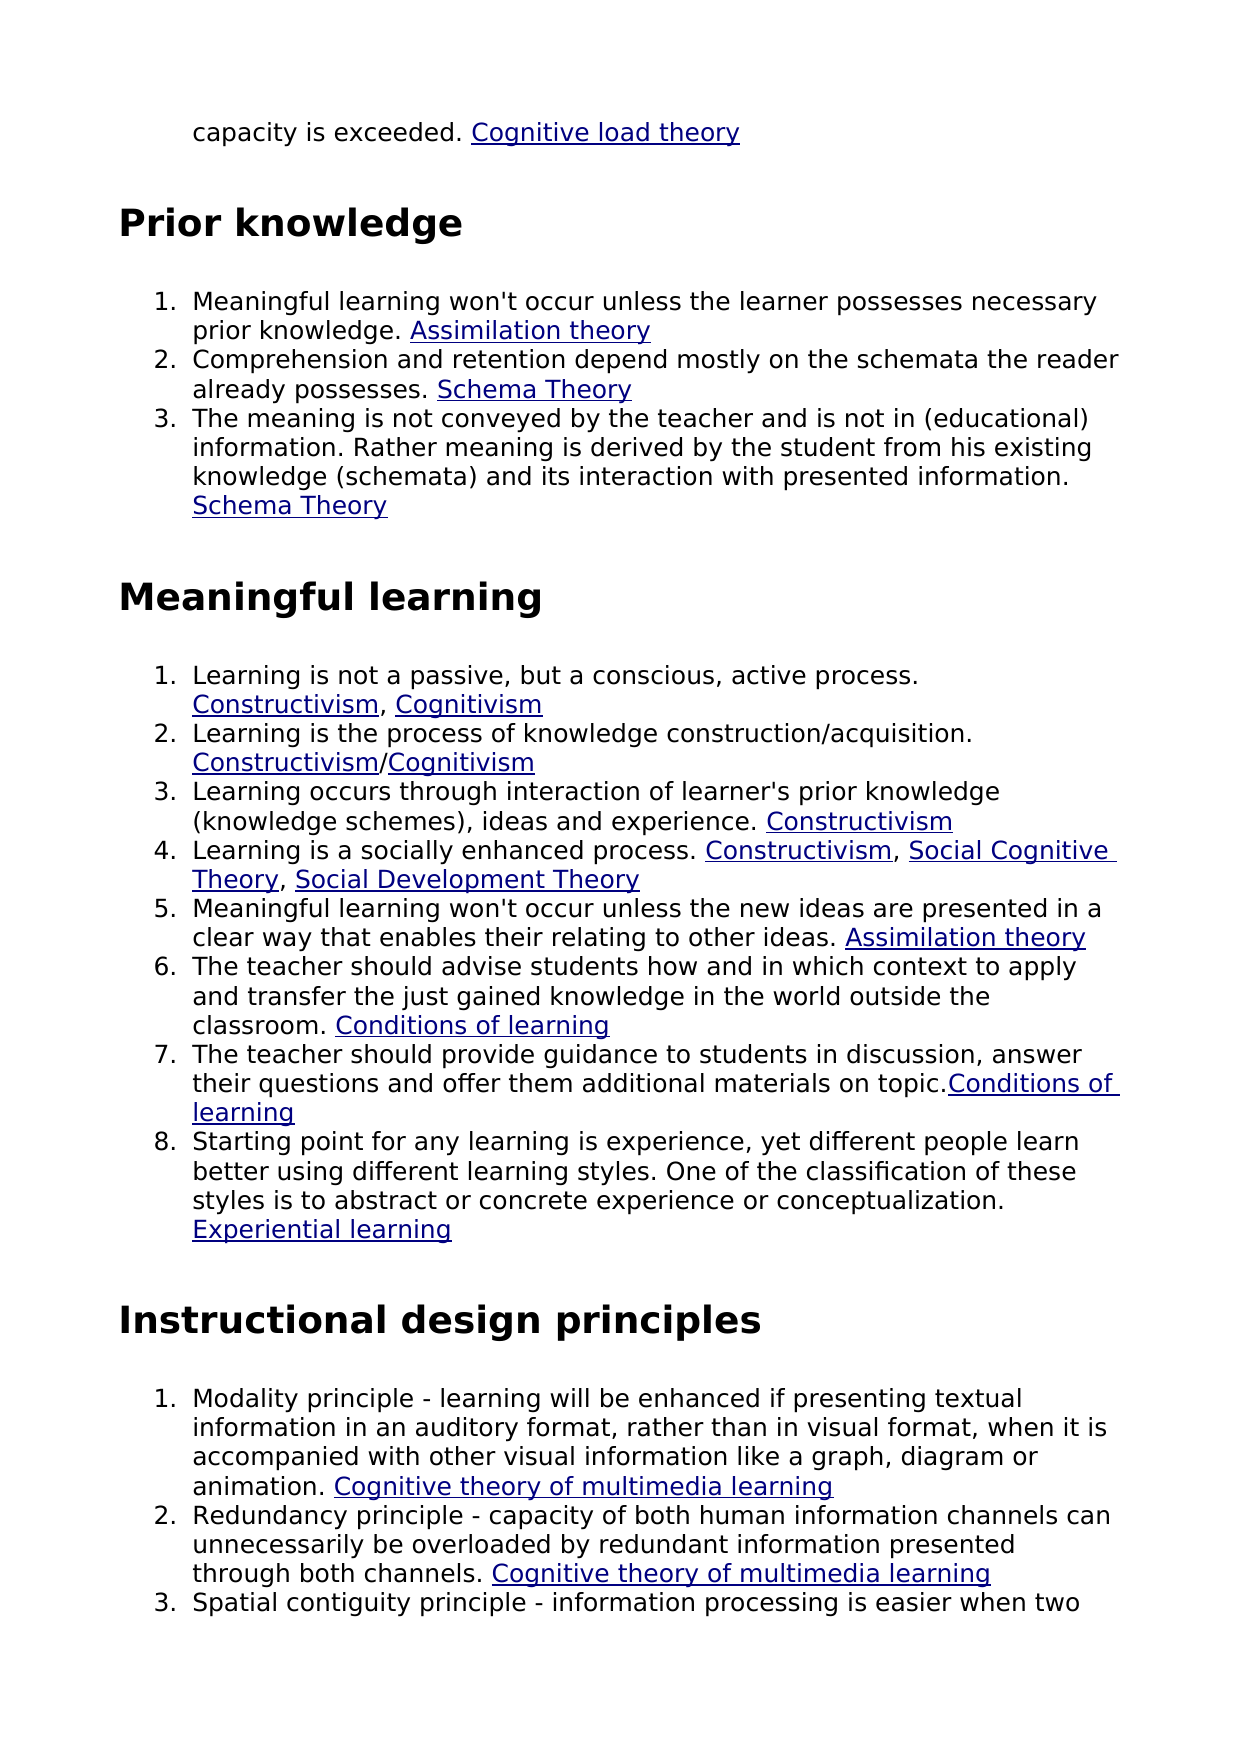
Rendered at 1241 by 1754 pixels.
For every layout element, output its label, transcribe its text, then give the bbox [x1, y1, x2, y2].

list The teacher should advise students how and in which context to apply and transfer the just gained knowledge in the world outside the classroom. Conditions of learning [177, 952, 1122, 1040]
list Learning is not a passive, but a conscious, active process. Constructivism, Cognitivism [177, 661, 1122, 719]
list The meaning is not conveyed by the teacher and is not in (educational) information. Rather meaning is derived by the student from his existing knowledge (schemata) and its interaction with presented information. Schema Theory [177, 404, 1122, 521]
list Learning is the process of knowledge construction/acquisition. Constructivism/Cognitivism [177, 719, 1122, 777]
subtitle Instructional design principles [118, 1299, 1122, 1342]
list Modality principle - learning will be enhanced if presenting textual information in an auditory format, rather than in visual format, when it is accompanied with other visual information like a graph, diagram or animation. Cognitive theory of multimedia learning [177, 1384, 1122, 1501]
list Learning occurs through interaction of learner's prior knowledge (knowledge schemes), ideas and experience. Constructivism [177, 777, 1122, 836]
list capacity is exceeded. Cognitive load theory [177, 118, 1122, 147]
list Redundancy principle - capacity of both human information channels can unnecessarily be overloaded by redundant information presented through both channels. Cognitive theory of multimedia learning [177, 1501, 1122, 1588]
subtitle Meaningful learning [118, 575, 1122, 619]
list Meaningful learning won't occur unless the learner possesses necessary prior knowledge. Assimilation theory [177, 287, 1122, 346]
list Starting point for any learning is experience, yet different people learn better using different learning styles. One of the classification of these styles is to abstract or concrete experience or conceptualization. Experiential learning [177, 1127, 1122, 1244]
subtitle Prior knowledge [118, 202, 1122, 245]
list Meaningful learning won't occur unless the new ideas are presented in a clear way that enables their relating to other ideas. Assimilation theory [177, 894, 1122, 952]
list Spatial contiguity principle - information processing is easier when two [177, 1588, 1122, 1618]
list Learning is a socially enhanced process. Constructivism, Social Cognitive Theory, Social Development Theory [177, 836, 1122, 894]
list The teacher should provide guidance to students in discussion, answer their questions and offer them additional materials on topic.Conditions of learning [177, 1040, 1122, 1127]
list Comprehension and retention depend mostly on the schemata the reader already possesses. Schema Theory [177, 346, 1122, 404]
